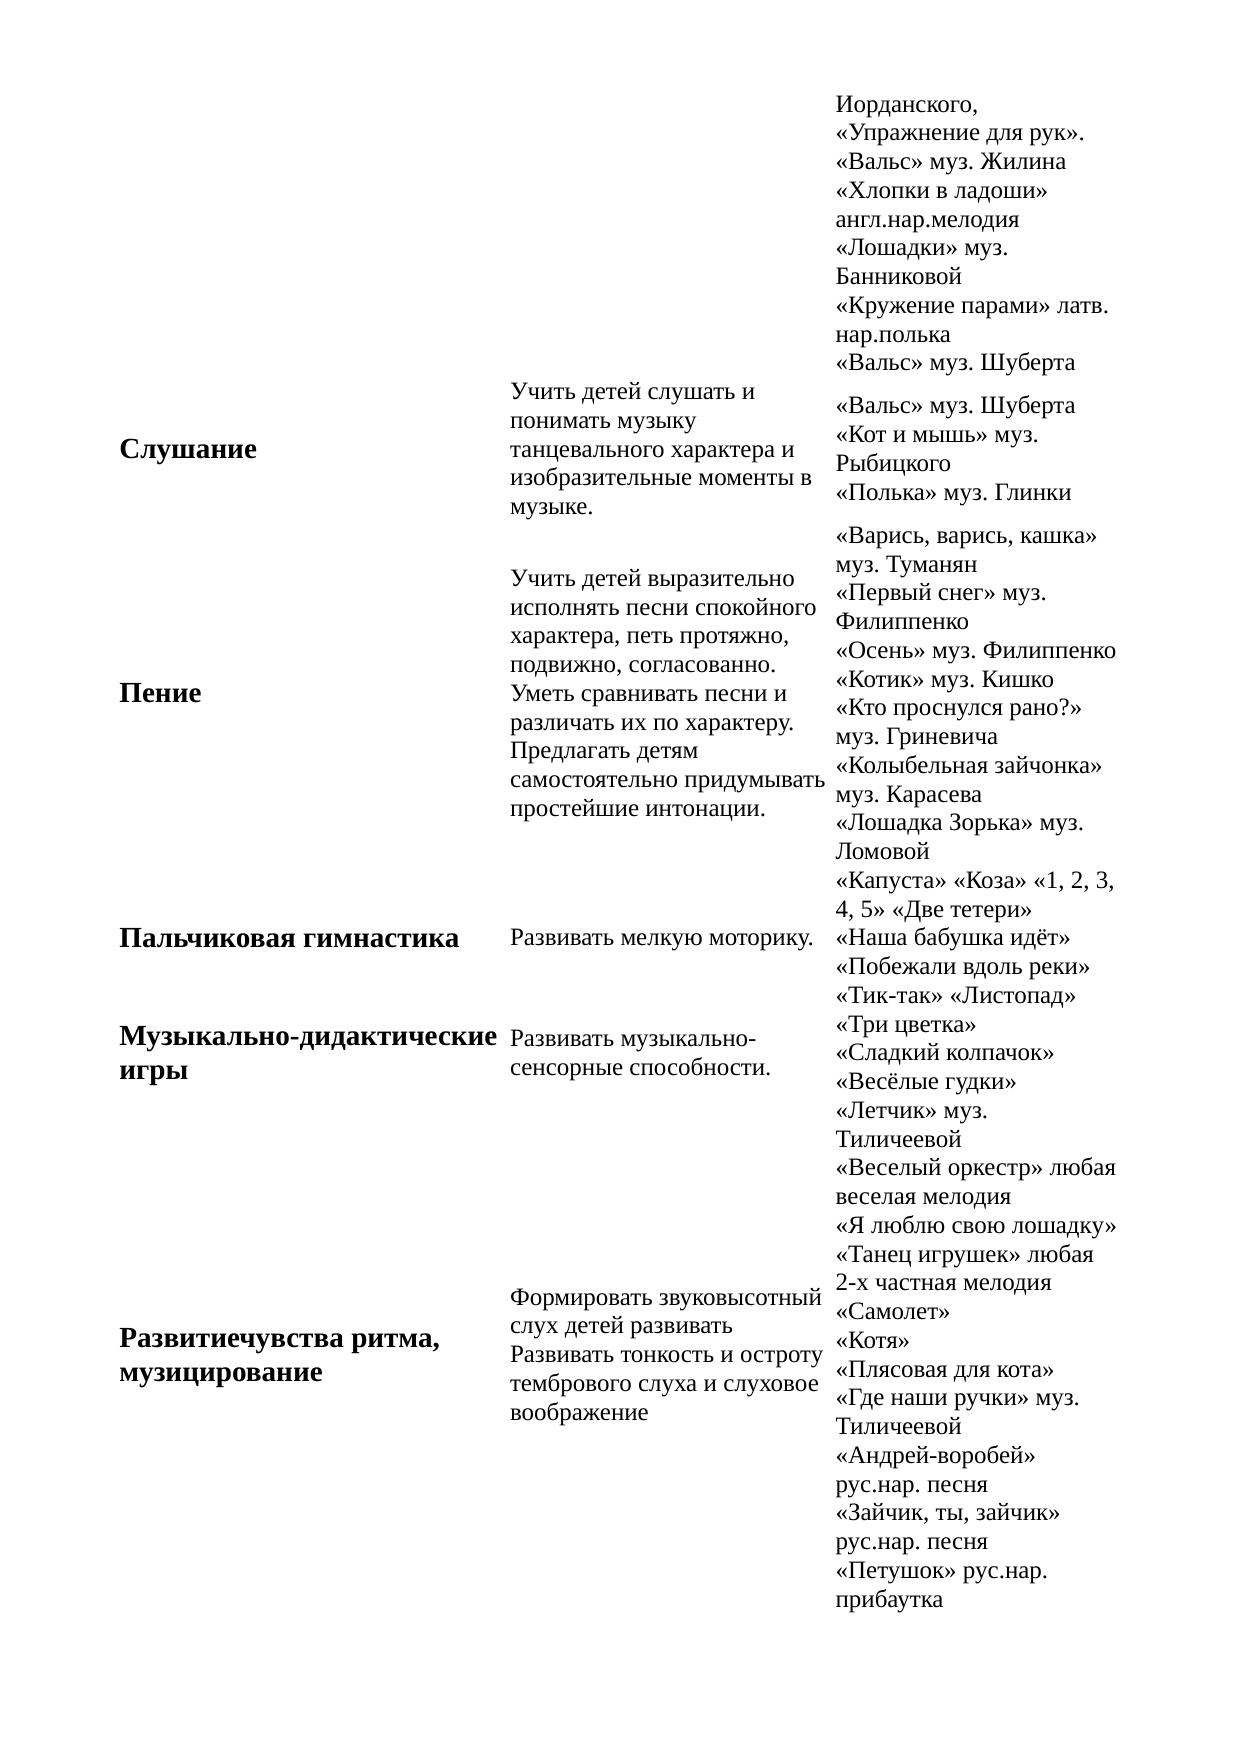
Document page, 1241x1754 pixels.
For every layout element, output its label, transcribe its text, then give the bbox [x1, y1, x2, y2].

table_cell Музыкально-дидактические игры [118, 1009, 509, 1095]
table_cell Развивать музыкально-сенсорные способности. [509, 1009, 834, 1095]
table_cell Учить детей слушать и понимать музыку танцевального характера и изобразительные моменты в музыке. [509, 376, 834, 520]
table_cell Пение [118, 520, 509, 865]
table_cell Пальчиковая гимнастика [118, 865, 509, 1009]
table_cell Развитиечувства ритма, музицирование [118, 1095, 509, 1612]
table_cell Слушание [118, 376, 509, 520]
table_cell Учить детей выразительно исполнять песни спокойного характера, петь протяжно, подвижно, согласованно. Уметь сравнивать песни и различать их по характеру. Предлагать детям самостоятельно придумывать простейшие интонации. [509, 520, 834, 865]
table_cell [118, 89, 509, 376]
table_cell Иорданского, «Упражнение для рук». «Вальс» муз. Жилина «Хлопки в ладоши» англ.нар.мелодия «Лошадки» муз. Банниковой «Кружение парами» латв. нар.полька «Вальс» муз. Шуберта [834, 89, 1122, 376]
table_cell «Варись, варись, кашка» муз. Туманян «Первый снег» муз. Филиппенко «Осень» муз. Филиппенко «Котик» муз. Кишко «Кто проснулся рано?» муз. Гриневича «Колыбельная зайчонка» муз. Карасева «Лошадка Зорька» муз. Ломовой [834, 520, 1122, 865]
table_cell Формировать звуковысотный слух детей развивать Развивать тонкость и остроту тембрового слуха и слуховое воображение [509, 1095, 834, 1612]
table_cell [509, 89, 834, 376]
table_cell «Капуста» «Коза» «1, 2, 3, 4, 5» «Две тетери» «Наша бабушка идёт» «Побежали вдоль реки» «Тик-так» «Листопад» [834, 865, 1122, 1009]
table_cell Развивать мелкую моторику. [509, 865, 834, 1009]
table_cell «Три цветка» «Сладкий колпачок» «Весёлые гудки» [834, 1009, 1122, 1095]
table_cell «Летчик» муз. Тиличеевой «Веселый оркестр» любая веселая мелодия «Я люблю свою лошадку» «Танец игрушек» любая 2-х частная мелодия «Самолет» «Котя» «Плясовая для кота» «Где наши ручки» муз. Тиличеевой «Андрей-воробей» рус.нар. песня «Зайчик, ты, зайчик» рус.нар. песня «Петушок» рус.нар. прибаутка [834, 1095, 1122, 1612]
table_cell «Вальс» муз. Шуберта «Кот и мышь» муз. Рыбицкого «Полька» муз. Глинки [834, 376, 1122, 520]
